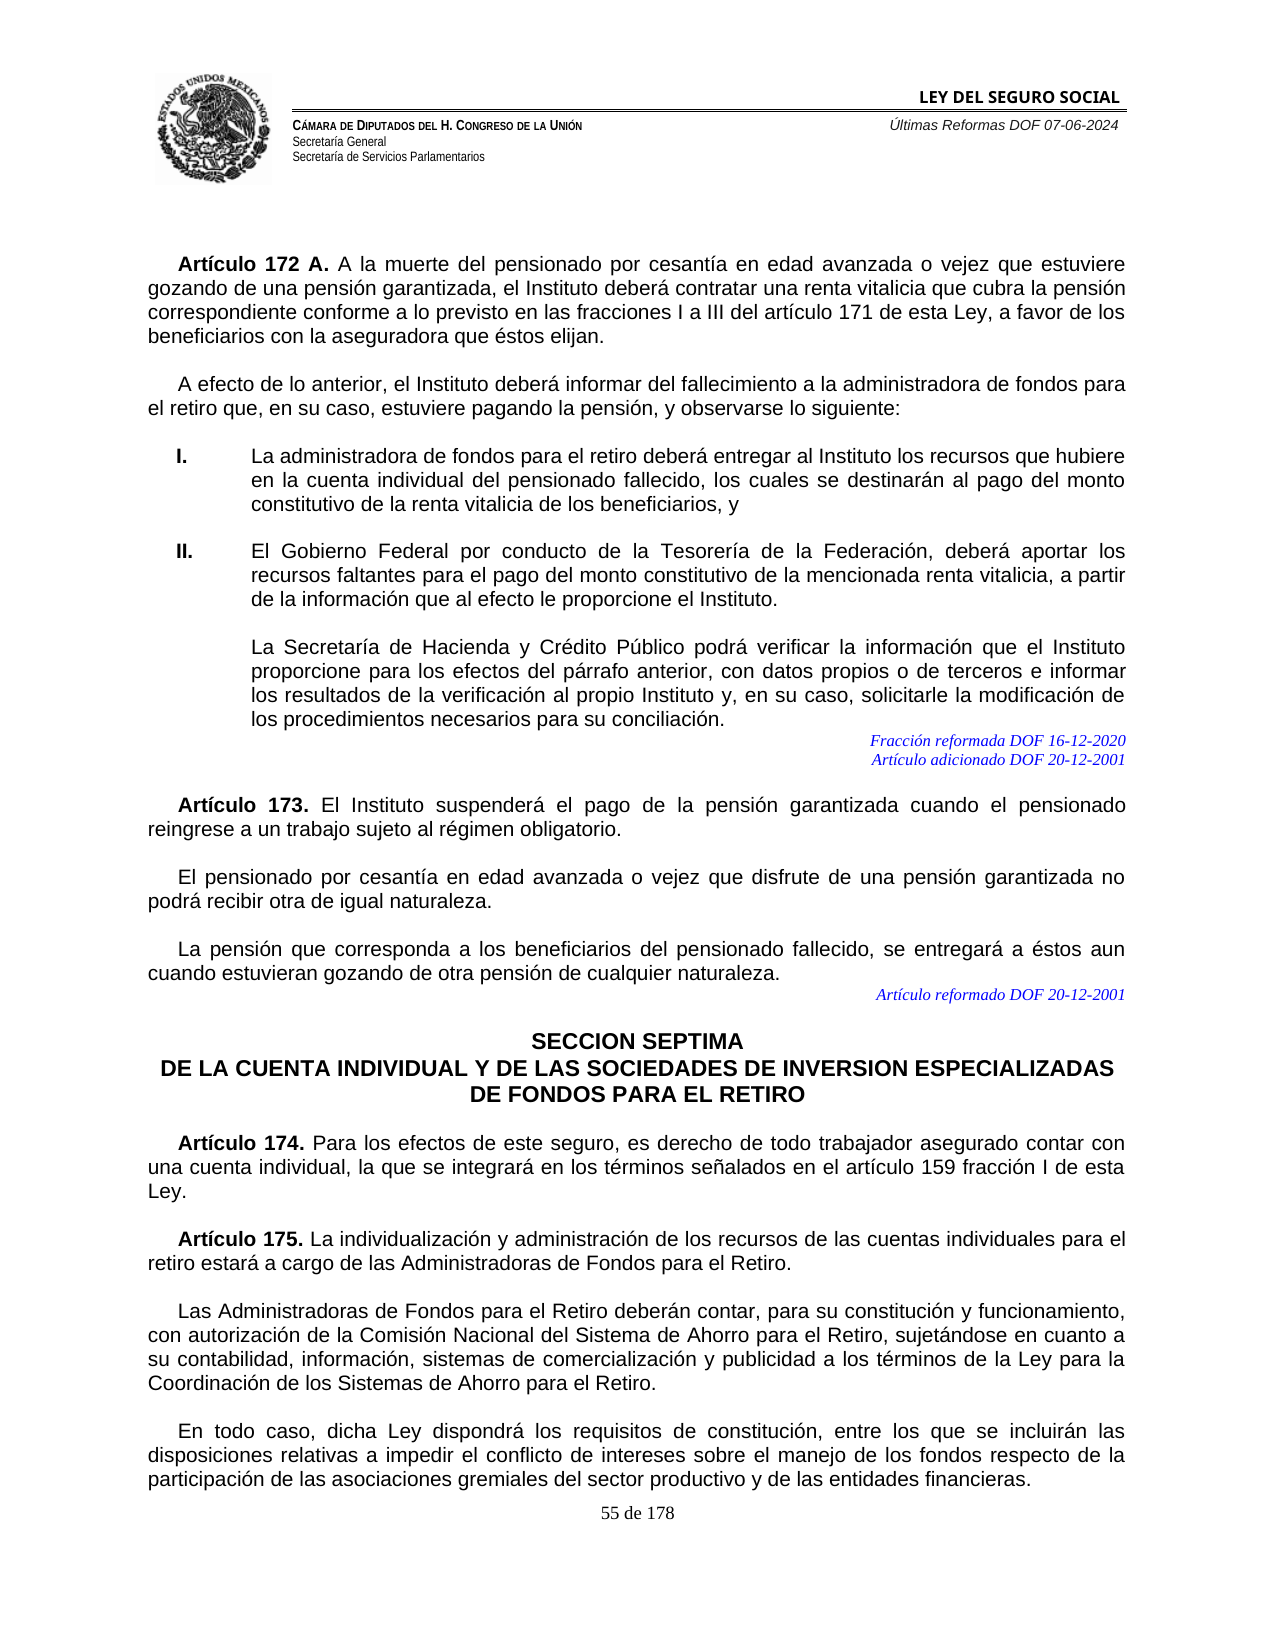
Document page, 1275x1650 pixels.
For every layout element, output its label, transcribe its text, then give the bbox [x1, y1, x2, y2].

text En todo caso, dicha Ley dispondrá los requisitos de constitución, entre los que se incluirán las disposiciones relativas a impedir el conflicto de intereses sobre el manejo de los fondos respecto de la participación de las asociaciones gremiales del sector productivo y de las entidades financieras. [148, 1419, 1127, 1491]
text Artículo reformado DOF 20-12-2001 [148, 985, 1127, 1004]
text I. La administradora de fondos para el retiro deberá entregar al Instituto los recursos que hubiere en la cuenta individual del pensionado fallecido, los cuales se destinarán al pago del monto constitutivo de la renta vitalicia de los beneficiarios, y [176, 443, 1127, 515]
text SECCION SEPTIMA [148, 1028, 1127, 1054]
text II. El Gobierno Federal por conducto de la Tesorería de la Federación, deberá aportar los recursos faltantes para el pago del monto constitutivo de la mencionada renta vitalicia, a partir de la información que al efecto le proporcione el Instituto. [176, 539, 1127, 611]
text Las Administradoras de Fondos para el Retiro deberán contar, para su constitución y funcionamiento, con autorización de la Comisión Nacional del Sistema de Ahorro para el Retiro, sujetándose en cuanto a su contabilidad, información, sistemas de comercialización y publicidad a los términos de la Ley para la Coordinación de los Sistemas de Ahorro para el Retiro. [148, 1299, 1127, 1395]
text La Secretaría de Hacienda y Crédito Público podrá verificar la información que el Instituto proporcione para los efectos del párrafo anterior, con datos propios o de terceros e informar los resultados de la verificación al propio Instituto y, en su caso, solicitarle la modificación de los procedimientos necesarios para su conciliación. [176, 635, 1127, 731]
text Artículo 172 A. A la muerte del pensionado por cesantía en edad avanzada o vejez que estuviere gozando de una pensión garantizada, el Instituto deberá contratar una renta vitalicia que cubra la pensión correspondiente conforme a lo previsto en las fracciones I a III del artículo 171 de esta Ley, a favor de los beneficiarios con la aseguradora que éstos elijan. [148, 252, 1127, 348]
text Fracción reformada DOF 16-12-2020 [148, 731, 1127, 750]
text Artículo 173. El Instituto suspenderá el pago de la pensión garantizada cuando el pensionado reingrese a un trabajo sujeto al régimen obligatorio. [148, 793, 1127, 841]
text Artículo 174. Para los efectos de este seguro, es derecho de todo trabajador asegurado contar con una cuenta individual, la que se integrará en los términos señalados en el artículo 159 fracción I de esta Ley. [148, 1131, 1127, 1203]
text El pensionado por cesantía en edad avanzada o vejez que disfrute de una pensión garantizada no podrá recibir otra de igual naturaleza. [148, 865, 1127, 913]
text Artículo adicionado DOF 20-12-2001 [148, 750, 1127, 769]
text A efecto de lo anterior, el Instituto deberá informar del fallecimiento a la administradora de fondos para el retiro que, en su caso, estuviere pagando la pensión, y observarse lo siguiente: [148, 372, 1127, 419]
text La pensión que corresponda a los beneficiarios del pensionado fallecido, se entregará a éstos aun cuando estuvieran gozando de otra pensión de cualquier naturaleza. [148, 937, 1127, 985]
text DE LA CUENTA INDIVIDUAL Y DE LAS SOCIEDADES DE INVERSION ESPECIALIZADAS DE FONDOS PARA EL RETIRO [148, 1054, 1127, 1107]
text Artículo 175. La individualización y administración de los recursos de las cuentas individuales para el retiro estará a cargo de las Administradoras de Fondos para el Retiro. [148, 1227, 1127, 1275]
